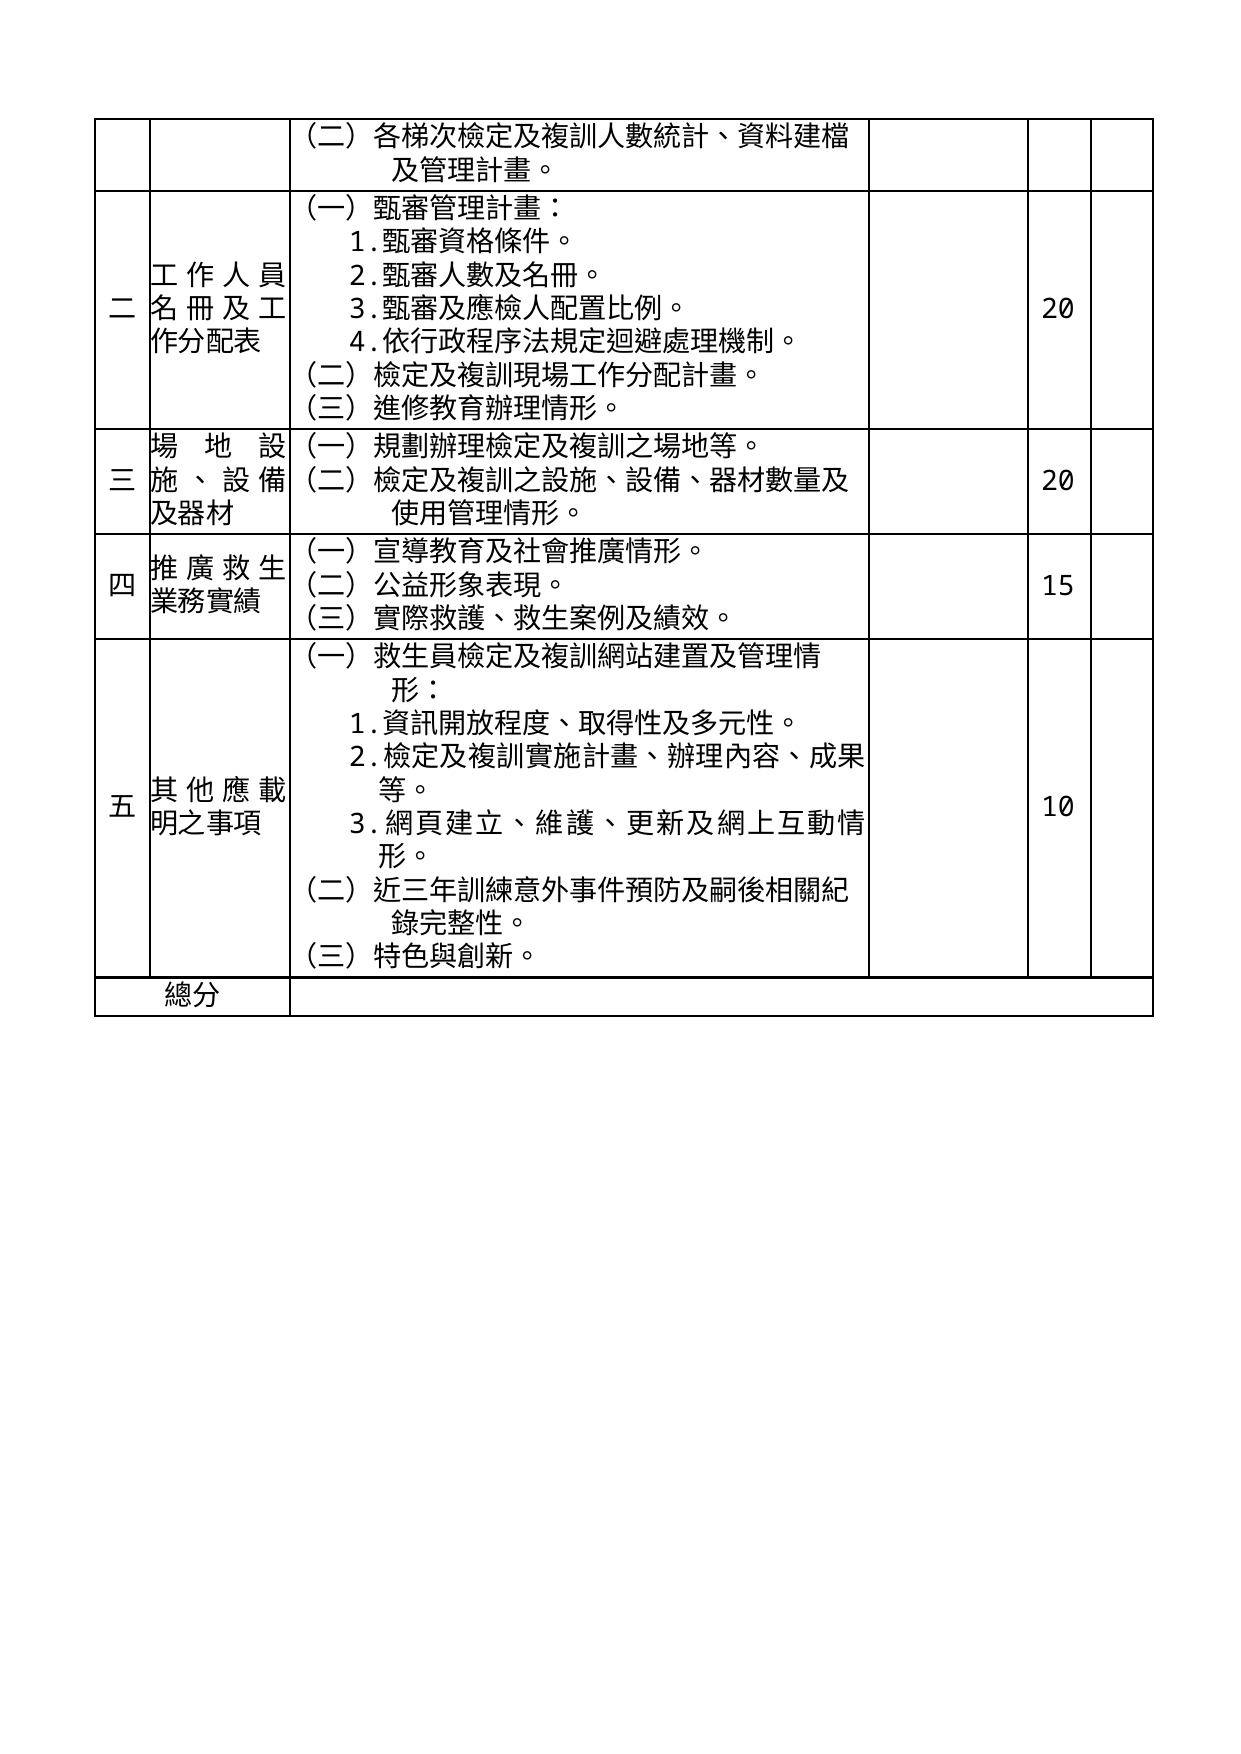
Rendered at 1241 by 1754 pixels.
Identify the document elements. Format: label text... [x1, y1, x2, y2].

table_cell （一）甄審管理計畫： 1.甄審資格條件。 2.甄審人數及名冊。 3.甄審及應檢人配置比例。 4.依行政程序法規定迴避處理機制。 （二）檢定及複訓現場工作分配計畫。 （三）進修教育辦理情形。 [291, 192, 868, 428]
table_cell 其他應載明之事項 [151, 640, 289, 976]
table_cell [1092, 640, 1152, 976]
table_cell 四 [96, 535, 149, 638]
table_cell [151, 120, 289, 190]
table_cell [870, 120, 1027, 190]
table_cell 二 [96, 192, 149, 428]
table_cell [96, 120, 149, 190]
table_cell （一）救生員檢定及複訓網站建置及管理情 形： 1.資訊開放程度、取得性及多元性。 2.檢定及複訓實施計畫、辦理內容、成果等。 3.網頁建立、維護、更新及網上互動情形。 （二）近三年訓練意外事件預防及嗣後相關紀 錄完整性。 （三）特色與創新。 [291, 640, 868, 976]
table_cell [1092, 120, 1152, 190]
table_cell 20 [1029, 430, 1090, 533]
table_cell 總分 [96, 979, 289, 1015]
table_cell [1029, 120, 1090, 190]
table_cell [870, 640, 1027, 976]
table_cell （二）各梯次檢定及複訓人數統計、資料建檔 及管理計畫。 [291, 120, 868, 190]
table_cell 工作人員名冊及工作分配表 [151, 192, 289, 428]
table_cell （一）宣導教育及社會推廣情形。 （二）公益形象表現。 （三）實際救護、救生案例及績效。 [291, 535, 868, 638]
table_cell [1092, 535, 1152, 638]
table_cell 三 [96, 430, 149, 533]
table_cell [870, 535, 1027, 638]
table_cell 五 [96, 640, 149, 976]
table_cell 推廣救生業務實績 [151, 535, 289, 638]
table_cell 20 [1029, 192, 1090, 428]
table_cell [1092, 192, 1152, 428]
table_cell 15 [1029, 535, 1090, 638]
table_cell [1092, 430, 1152, 533]
table_cell [870, 430, 1027, 533]
table_cell [870, 192, 1027, 428]
table_cell （一）規劃辦理檢定及複訓之場地等。 （二）檢定及複訓之設施、設備、器材數量及 使用管理情形。 [291, 430, 868, 533]
table_cell [291, 979, 1152, 1015]
table_cell 場地設施、設備及器材 [151, 430, 289, 533]
table_cell 10 [1029, 640, 1090, 976]
